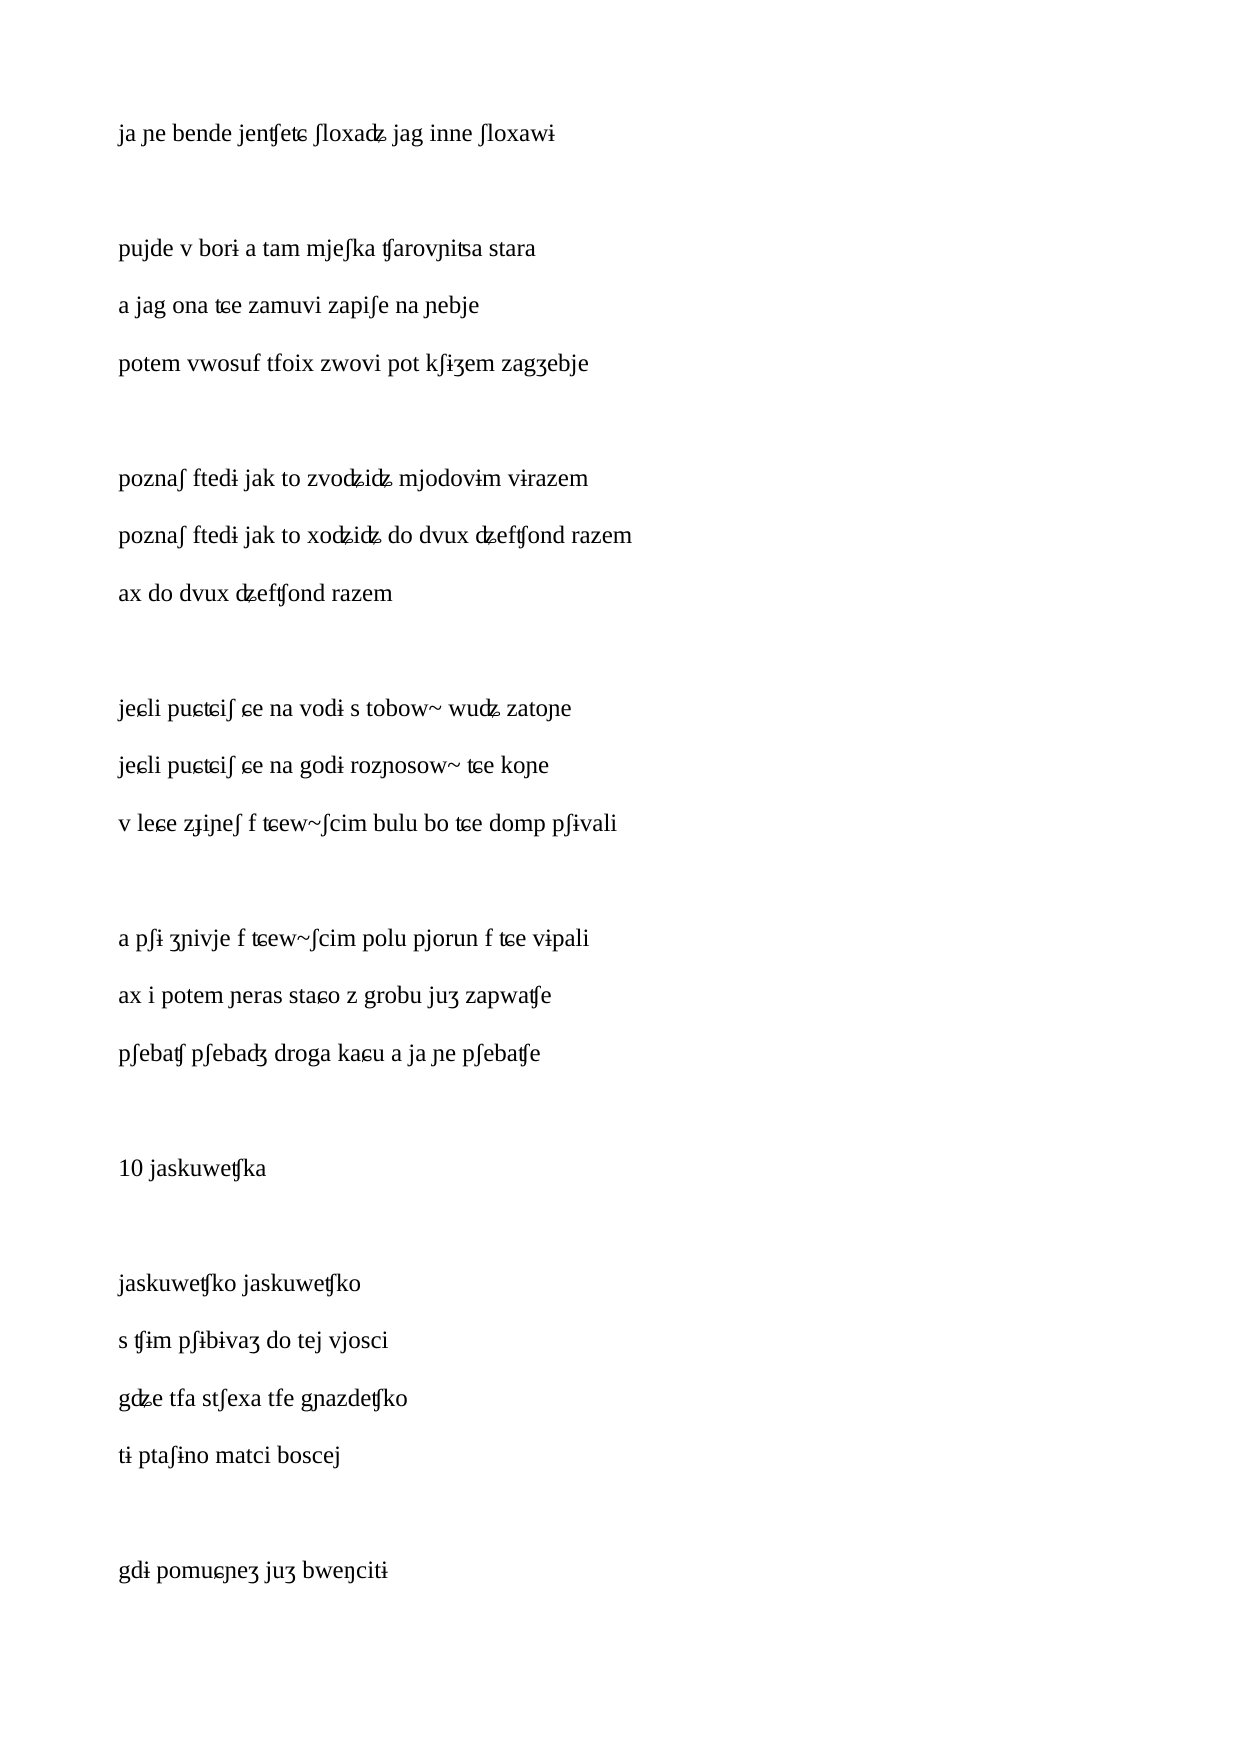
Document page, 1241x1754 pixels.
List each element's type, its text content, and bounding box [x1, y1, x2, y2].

text ja ɲe bende jenʧeʨ ʃloxaʥ jag inne ʃloxawɨ pujde v borɨ a tam mjeʃka ʧarovɲiʦa stara a jag ona ʨe zamuvi zapiʃe na ɲebje potem vwosuf tfoix zwovi pot kʃɨʒem zagʒebje poznaʃ ftedɨ jak to zvoʥiʥ mjodovɨm vɨrazem poznaʃ ftedɨ jak to xoʥiʥ do dvux ʥefʧond razem ax do dvux ʥefʧond razem jeɕli puɕʨiʃ ɕe na vodɨ s tobow~ wuʥ zatoɲe jeɕli puɕʨiʃ ɕe na godɨ rozɲosow~ ʨe koɲe v leɕe zɟiɲeʃ f ʨew~ʃcim bulu bo ʨe domp pʃɨvali a pʃɨ ʒɲivje f ʨew~ʃcim polu pjorun f ʨe vɨpali ax i potem ɲeras staɕo z grobu juʒ zapwaʧe pʃebaʧ pʃebaʤ droga kaɕu a ja ɲe pʃebaʧe 10 jaskuweʧka jaskuweʧko jaskuweʧko s ʧɨm pʃɨbɨvaʒ do tej vjosci gʥe tfa stʃexa tfe gɲazdeʧko tɨ ptaʃɨno matci boscej gdɨ pomuɕɲeʒ juʒ bweŋcitɨ [118, 118, 1122, 1613]
